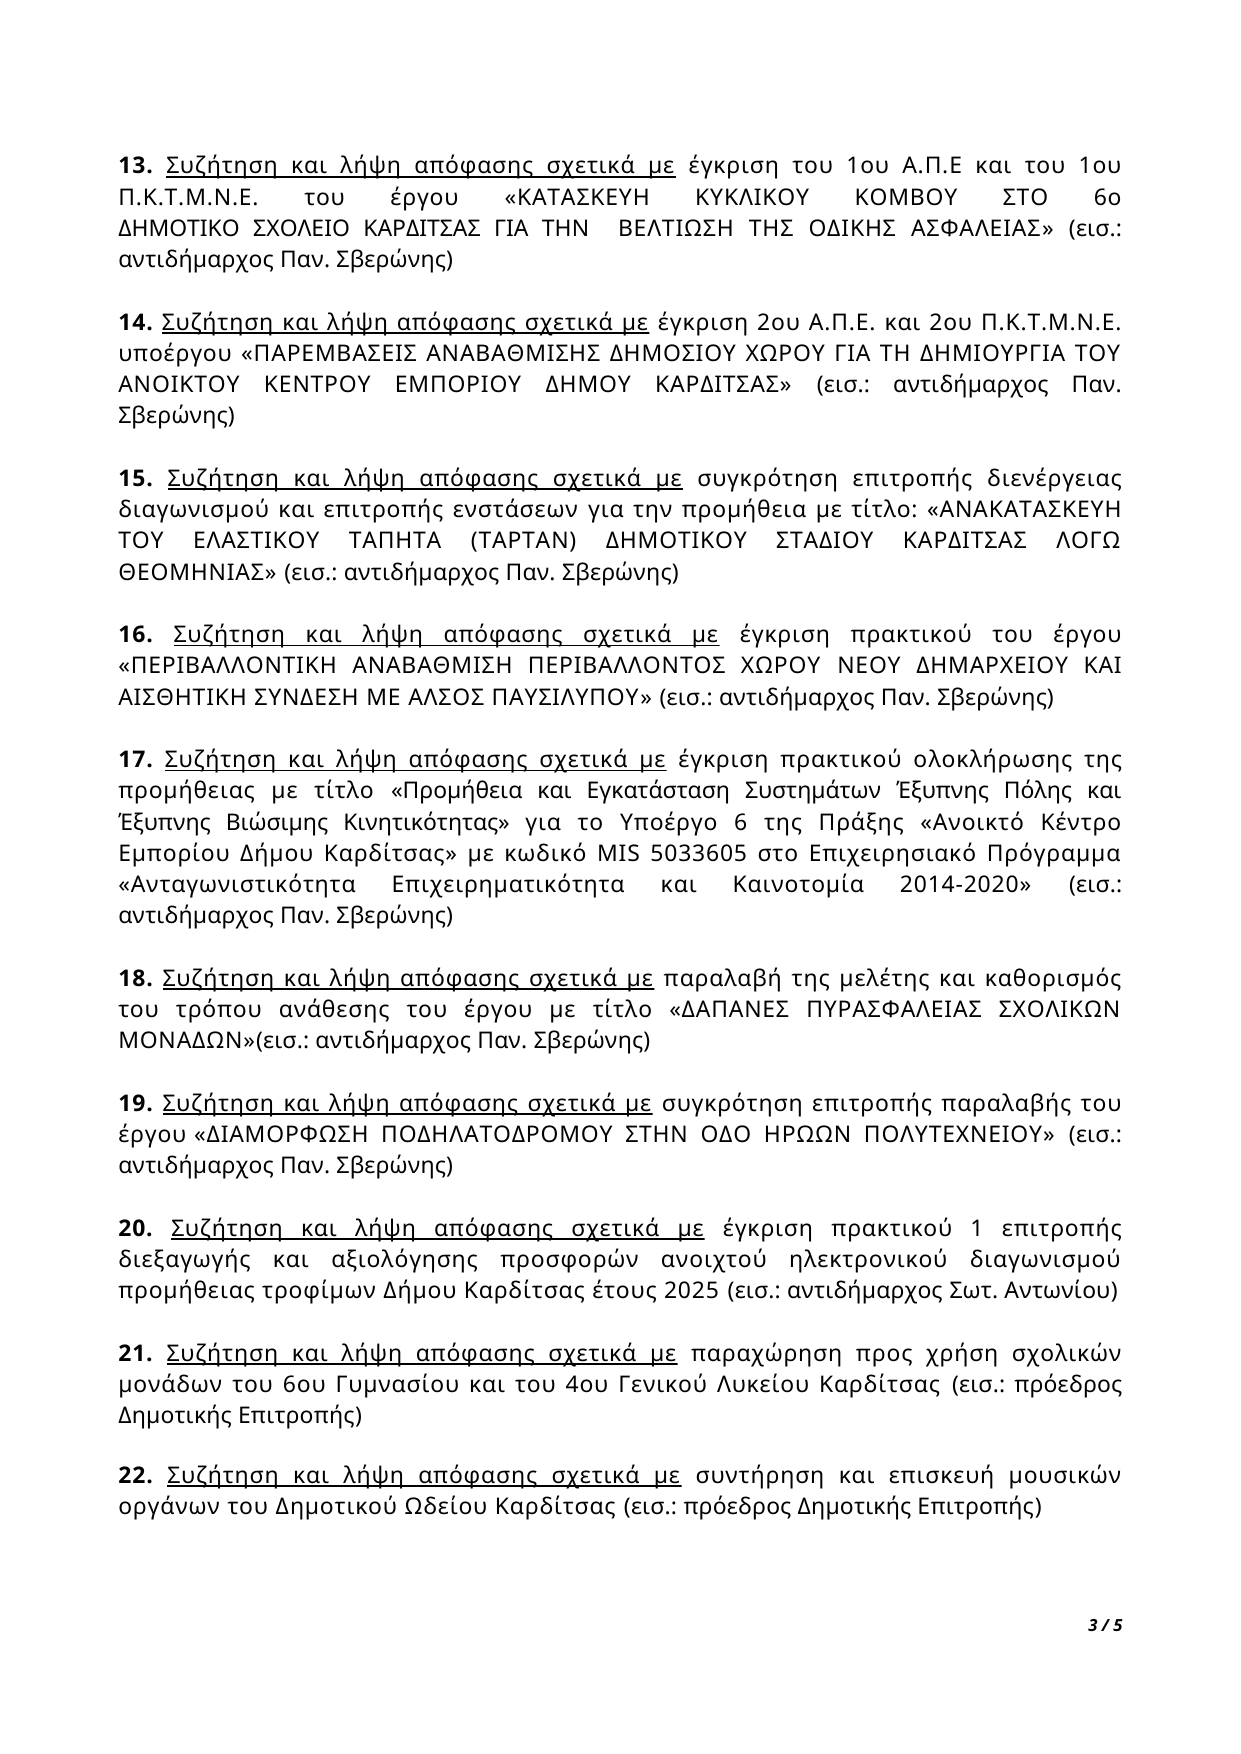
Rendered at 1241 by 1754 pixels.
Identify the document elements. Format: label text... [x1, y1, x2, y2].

text 15. Συζήτηση και λήψη απόφασης σχετικά με συγκρότηση επιτροπής διενέργειας διαγωνισμού και επιτροπής ενστάσεων για την προμήθεια με τίτλο: «ΑΝΑΚΑΤΑΣΚΕΥΗ ΤΟΥ ΕΛΑΣΤΙΚΟΥ ΤΑΠΗΤΑ (ΤΑΡΤΑΝ) ΔΗΜΟΤΙΚΟΥ ΣΤΑΔΙΟΥ ΚΑΡΔΙΤΣΑΣ ΛΟΓΩ ΘΕΟΜΗΝΙΑΣ» (εισ.: αντιδήμαρχος Παν. Σβερώνης) [118, 462, 1122, 587]
text 22. Συζήτηση και λήψη απόφασης σχετικά με συντήρηση και επισκευή μουσικών οργάνων του Δημοτικού Ωδείου Καρδίτσας (εισ.: πρόεδρος Δημοτικής Επιτροπής) [118, 1459, 1122, 1522]
text 20. Συζήτηση και λήψη απόφασης σχετικά με έγκριση πρακτικού 1 επιτροπής διεξαγωγής και αξιολόγησης προσφορών ανοιχτού ηλεκτρονικού διαγωνισμού προμήθειας τροφίμων Δήμου Καρδίτσας έτους 2025 (εισ.: αντιδήμαρχος Σωτ. Αντωνίου) [118, 1212, 1122, 1306]
text 21. Συζήτηση και λήψη απόφασης σχετικά με παραχώρηση προς χρήση σχολικών μονάδων του 6ου Γυμνασίου και του 4ου Γενικού Λυκείου Καρδίτσας (εισ.: πρόεδρος Δημοτικής Επιτροπής) [118, 1337, 1122, 1431]
text 14. Συζήτηση και λήψη απόφασης σχετικά με έγκριση 2ου Α.Π.Ε. και 2ου Π.Κ.Τ.Μ.Ν.Ε. υποέργου «ΠΑΡΕΜΒΑΣΕΙΣ ΑΝΑΒΑΘΜΙΣΗΣ ΔΗΜΟΣΙΟΥ ΧΩΡΟΥ ΓΙΑ ΤΗ ΔΗΜΙΟΥΡΓΙΑ ΤΟΥ ΑΝΟΙΚΤΟΥ ΚΕΝΤΡΟΥ ΕΜΠΟΡΙΟΥ ΔΗΜΟΥ ΚΑΡΔΙΤΣΑΣ» (εισ.: αντιδήμαρχος Παν. Σβερώνης) [118, 306, 1122, 431]
text 13. Συζήτηση και λήψη απόφασης σχετικά με έγκριση του 1ου Α.Π.Ε και του 1ου Π.Κ.Τ.Μ.Ν.Ε. του έργου «ΚΑΤΑΣΚΕΥΗ ΚΥΚΛΙΚΟΥ ΚΟΜΒΟΥ ΣΤΟ 6ο ΔΗΜΟΤΙΚΟ ΣΧΟΛΕΙΟ ΚΑΡΔΙΤΣΑΣ ΓΙΑ ΤΗΝ ΒΕΛΤΙΩΣΗ ΤΗΣ ΟΔΙΚΗΣ ΑΣΦΑΛΕΙΑΣ» (εισ.: αντιδήμαρχος Παν. Σβερώνης) [118, 149, 1122, 274]
text 16. Συζήτηση και λήψη απόφασης σχετικά με έγκριση πρακτικού του έργου «ΠΕΡΙΒΑΛΛΟΝΤΙΚΗ ΑΝΑΒΑΘΜΙΣΗ ΠΕΡΙΒΑΛΛΟΝΤΟΣ ΧΩΡΟΥ ΝΕΟΥ ΔΗΜΑΡΧΕΙΟΥ ΚΑΙ ΑΙΣΘΗΤΙΚΗ ΣΥΝΔΕΣΗ ΜΕ ΑΛΣΟΣ ΠΑΥΣΙΛΥΠΟΥ» (εισ.: αντιδήμαρχος Παν. Σβερώνης) [118, 618, 1122, 712]
text 18. Συζήτηση και λήψη απόφασης σχετικά με παραλαβή της μελέτης και καθορισμός του τρόπου ανάθεσης του έργου με τίτλο «ΔΑΠΑΝΕΣ ΠΥΡΑΣΦΑΛΕΙΑΣ ΣΧΟΛΙΚΩΝ ΜΟΝΑΔΩΝ»(εισ.: αντιδήμαρχος Παν. Σβερώνης) [118, 962, 1122, 1056]
text 19. Συζήτηση και λήψη απόφασης σχετικά με συγκρότηση επιτροπής παραλαβής του έργου «ΔΙΑΜΟΡΦΩΣΗ ΠΟΔΗΛΑΤΟΔΡΟΜΟΥ ΣΤΗΝ ΟΔΟ ΗΡΩΩΝ ΠΟΛΥΤΕΧΝΕΙΟΥ» (εισ.: αντιδήμαρχος Παν. Σβερώνης) [118, 1087, 1122, 1181]
text 17. Συζήτηση και λήψη απόφασης σχετικά με έγκριση πρακτικού ολοκλήρωσης της προμήθειας με τίτλο «Προμήθεια και Εγκατάσταση Συστημάτων Έξυπνης Πόλης και Έξυπνης Βιώσιμης Κινητικότητας» για το Υποέργο 6 της Πράξης «Ανοικτό Κέντρο Εμπορίου Δήμου Καρδίτσας» με κωδικό MIS 5033605 στο Επιχειρησιακό Πρόγραμμα «Ανταγωνιστικότητα Επιχειρηματικότητα και Καινοτομία 2014-2020» (εισ.: αντιδήμαρχος Παν. Σβερώνης) [118, 743, 1122, 931]
